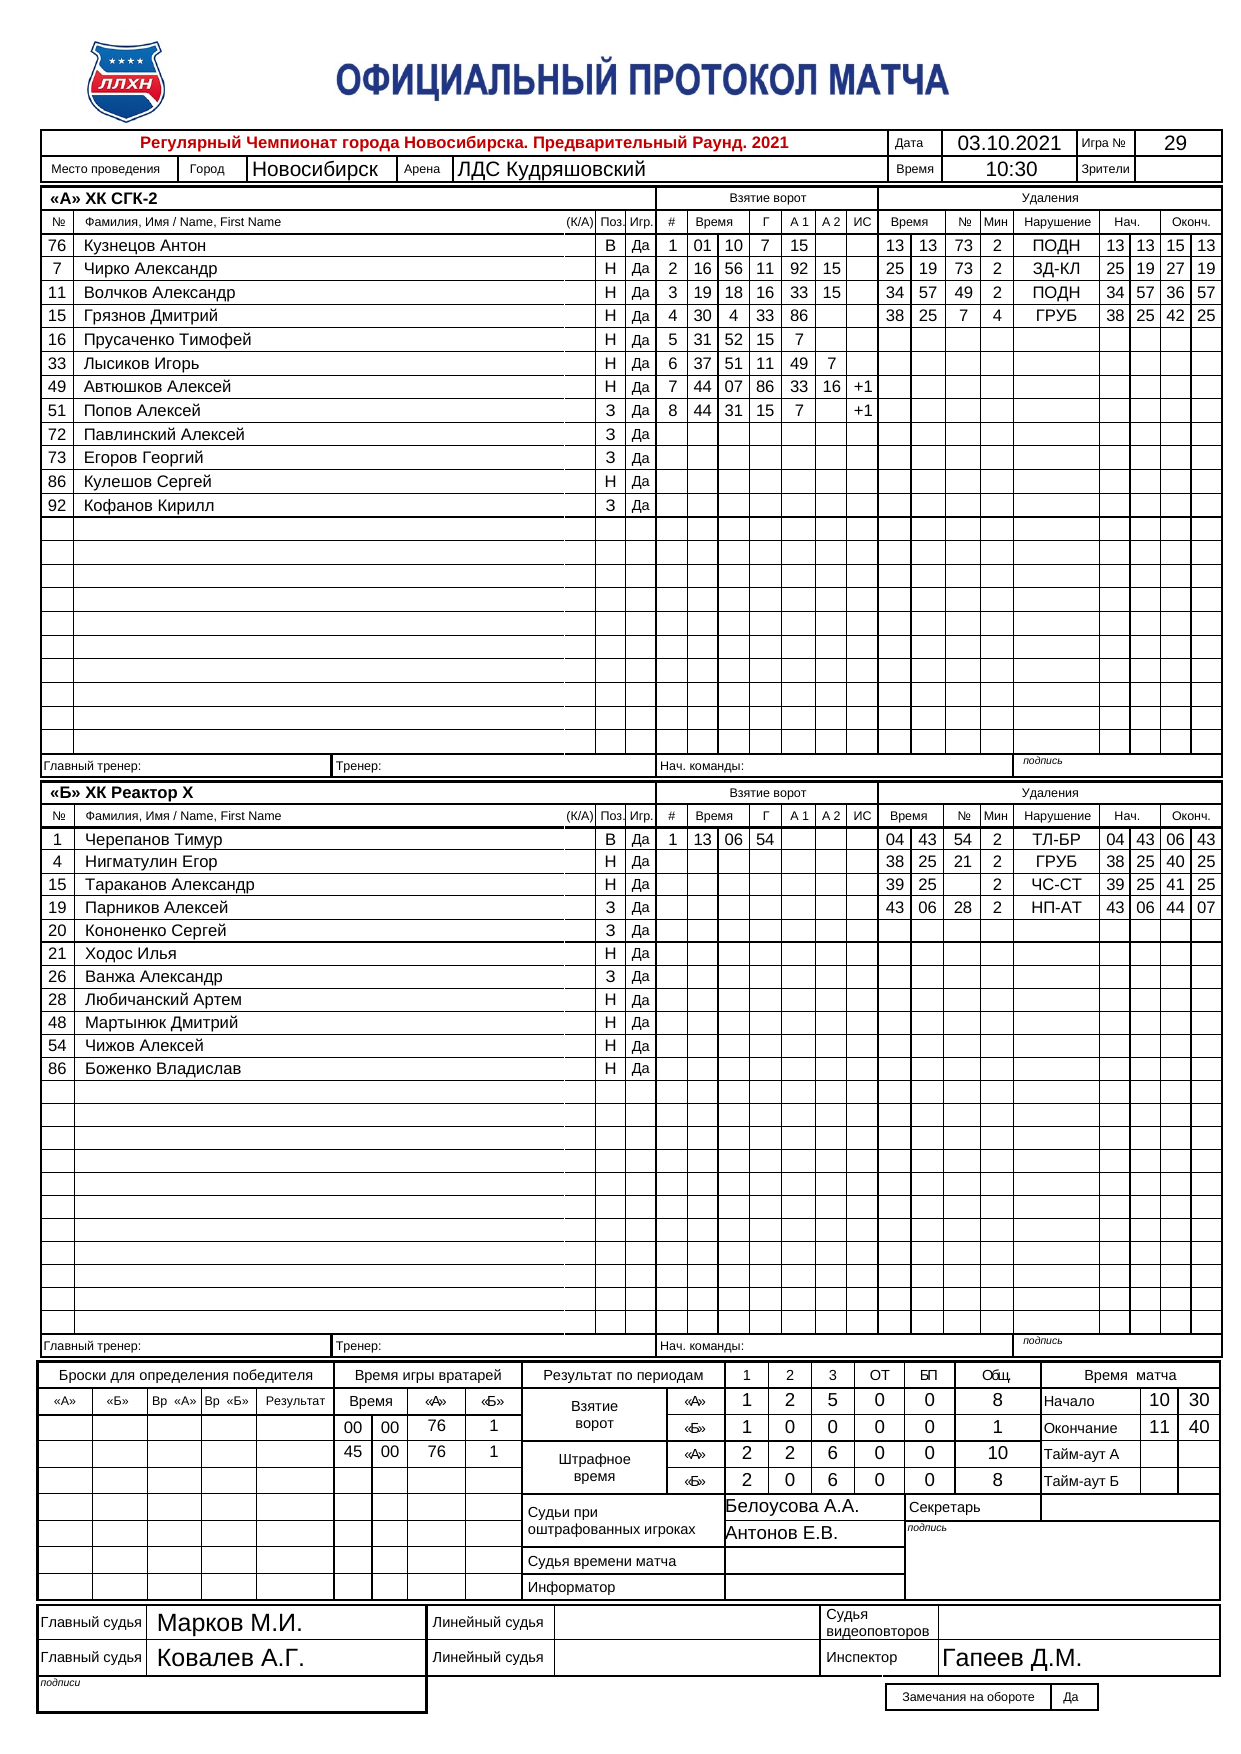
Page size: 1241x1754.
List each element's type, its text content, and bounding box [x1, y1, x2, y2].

table_cell [688, 1035, 717, 1057]
table_cell Игр. [626, 211, 655, 233]
table_cell 26 [42, 966, 74, 987]
table_cell [657, 636, 687, 658]
table_cell [1161, 1311, 1190, 1333]
table_cell [847, 707, 877, 729]
table_cell [719, 1150, 749, 1172]
table_cell [1131, 1288, 1160, 1310]
table_cell 16 [750, 281, 781, 303]
table_cell [688, 636, 717, 658]
table_cell [42, 1150, 74, 1172]
table_cell [1100, 423, 1129, 445]
table_cell Черепанов Тимур [75, 829, 564, 849]
table_cell [75, 1311, 564, 1333]
table_cell 86 [782, 305, 815, 327]
table_cell [912, 1081, 943, 1103]
table_cell [981, 376, 1013, 398]
table_cell [555, 1640, 819, 1675]
table_cell [93, 1574, 147, 1599]
table_cell [782, 850, 815, 872]
table_cell [1100, 376, 1129, 398]
table_cell [42, 588, 73, 611]
table_cell [750, 730, 781, 753]
table_cell Тайм-аут Б [1042, 1468, 1140, 1493]
table_cell «А» [668, 1389, 724, 1413]
table_cell [657, 1012, 687, 1033]
table_cell [565, 683, 595, 706]
table_cell 0 [855, 1389, 904, 1413]
table_cell [1161, 683, 1190, 706]
table_cell [565, 305, 595, 327]
table_cell Секретарь [906, 1495, 1040, 1520]
table_cell [981, 1035, 1013, 1057]
table_cell 8 [956, 1389, 1040, 1413]
table_cell [596, 1265, 625, 1287]
table_cell [816, 943, 846, 964]
table_cell [1014, 1104, 1099, 1126]
table_cell [1100, 707, 1129, 729]
table_cell [750, 636, 781, 658]
table_cell 37 [688, 352, 717, 374]
table_cell Павлинский Алексей [74, 423, 564, 445]
table_cell [596, 541, 625, 564]
table_cell [257, 1521, 333, 1546]
table_cell 2 [981, 257, 1013, 280]
table_cell [750, 659, 781, 682]
table_cell [782, 989, 815, 1011]
table_cell 01 [688, 235, 717, 256]
table_cell [1161, 1265, 1190, 1287]
table_cell [74, 612, 564, 634]
table_cell [981, 1058, 1013, 1079]
table_cell [719, 874, 749, 895]
table_cell [75, 1173, 564, 1195]
table_cell [1014, 423, 1099, 445]
table_cell Н [596, 328, 625, 351]
table_cell А 2 [816, 805, 846, 826]
table_cell [750, 850, 781, 872]
table_cell 16 [688, 257, 717, 280]
table_cell [847, 541, 877, 564]
table_cell [912, 470, 945, 493]
table_cell [912, 328, 945, 351]
table_cell [816, 612, 846, 634]
table_cell [719, 1265, 749, 1287]
table_cell [719, 1104, 749, 1126]
table_cell [565, 920, 595, 941]
table_cell [408, 1494, 465, 1520]
table_cell Гапеев Д.М. [939, 1640, 1219, 1675]
table_cell 38 [879, 305, 910, 327]
table_cell [565, 1311, 595, 1333]
table_cell [981, 446, 1013, 469]
table_cell [782, 1081, 815, 1103]
table_cell Мин [981, 211, 1013, 233]
table_cell 0 [905, 1442, 954, 1467]
table_cell [816, 730, 846, 753]
table_cell [912, 1196, 943, 1218]
table_cell [657, 612, 687, 634]
table_cell [981, 1196, 1013, 1218]
table_cell [1192, 565, 1221, 587]
table_cell [1192, 966, 1221, 987]
table_cell [719, 636, 749, 658]
table_cell [1161, 1081, 1190, 1103]
table_cell [944, 920, 980, 941]
table_cell [782, 636, 815, 658]
table_cell Да [626, 470, 655, 493]
table_cell Да [626, 850, 655, 872]
table_cell Чирко Александр [74, 257, 564, 280]
table_cell [39, 1547, 92, 1573]
table_cell (К/А) [565, 805, 595, 826]
table_cell [782, 1196, 815, 1218]
table_cell [944, 1265, 980, 1287]
table_cell [1100, 1104, 1129, 1126]
table_cell Да [626, 328, 655, 351]
table_cell [782, 1288, 815, 1310]
table_cell Информатор [523, 1575, 724, 1599]
table_cell [1100, 1196, 1129, 1218]
table_cell Чижов Алексей [75, 1035, 564, 1057]
table_cell [782, 518, 815, 540]
table_cell [944, 943, 980, 964]
table_cell № [42, 805, 74, 826]
table_cell [1131, 1150, 1160, 1172]
table_cell [719, 470, 749, 493]
table_cell Зрители [1078, 157, 1134, 181]
table_cell [750, 896, 781, 918]
table_cell [657, 1035, 687, 1057]
table_cell 13 [879, 235, 910, 256]
table_cell # [657, 211, 687, 233]
table_cell Г [750, 805, 781, 826]
table_cell [1100, 1173, 1129, 1195]
table_cell [782, 446, 815, 469]
table_cell «А» [668, 1442, 724, 1467]
table_cell 7 [816, 352, 846, 374]
table_cell Н [596, 943, 625, 964]
table_cell [1100, 1288, 1129, 1310]
table_cell (К/А) [565, 211, 595, 233]
table_cell Судьи при оштрафованных игроках [523, 1495, 724, 1546]
table_cell З [596, 423, 625, 445]
table_cell [373, 1494, 407, 1520]
table_cell 13 [1131, 235, 1160, 256]
table_cell [1100, 1035, 1129, 1057]
table_cell Да [626, 423, 655, 445]
table_cell 00 [373, 1441, 407, 1467]
table_cell [816, 1173, 846, 1195]
table_cell [879, 446, 910, 469]
table_cell 86 [750, 376, 781, 398]
table_cell 43 [1131, 829, 1160, 849]
table_cell [879, 920, 910, 941]
table_cell 7 [946, 305, 980, 327]
table_cell [912, 1242, 943, 1264]
table_cell [719, 966, 749, 987]
table_cell [1014, 989, 1099, 1011]
table_cell [257, 1547, 333, 1573]
table_cell Да [626, 874, 655, 895]
table_cell [1161, 399, 1190, 422]
table_cell [1100, 1242, 1129, 1264]
table_cell [408, 1521, 465, 1546]
table_cell 33 [782, 281, 815, 303]
table_cell З [596, 920, 625, 941]
table_cell Окончание [1042, 1415, 1140, 1440]
table_cell [74, 707, 564, 729]
table_cell [981, 1081, 1013, 1103]
table_cell 44 [1161, 896, 1190, 918]
table_cell [202, 1521, 256, 1546]
table_cell 25 [1131, 874, 1160, 895]
table_cell [946, 636, 980, 658]
table_cell [912, 1219, 943, 1241]
table_cell [981, 588, 1013, 611]
table_cell [782, 683, 815, 706]
table_cell [879, 1127, 910, 1149]
table_cell В [596, 829, 625, 849]
table_cell Да [626, 281, 655, 303]
table_cell 1 [956, 1415, 1040, 1440]
table_cell 34 [879, 281, 910, 303]
table_cell [1192, 1035, 1221, 1057]
table_cell 33 [750, 305, 781, 327]
table_cell 7 [782, 328, 815, 351]
table_cell [1014, 659, 1099, 682]
table_cell 0 [855, 1442, 904, 1467]
table_cell [1014, 1242, 1099, 1264]
table_cell [626, 588, 655, 611]
table_cell [847, 446, 877, 469]
table_cell [1192, 730, 1221, 753]
table_cell [565, 874, 595, 895]
table_cell [1100, 730, 1129, 753]
table_cell Инспектор [821, 1640, 938, 1675]
table_cell [657, 707, 687, 729]
table_cell [373, 1547, 407, 1573]
table_cell [719, 707, 749, 729]
table_cell [981, 636, 1013, 658]
table_cell [596, 1127, 625, 1149]
table_cell [912, 565, 945, 587]
table_cell [1161, 376, 1190, 398]
table_cell 7 [42, 257, 73, 280]
table_cell [750, 1035, 781, 1057]
table_cell [750, 1265, 781, 1287]
table_cell [879, 518, 910, 540]
table_cell [912, 541, 945, 564]
table_cell [847, 730, 877, 753]
table_cell 8 [657, 399, 687, 422]
table_cell [1014, 1173, 1099, 1195]
table_cell Да [626, 966, 655, 987]
table_cell [750, 1012, 781, 1033]
table_cell [944, 1242, 980, 1264]
table_cell [93, 1468, 147, 1493]
table_cell +1 [847, 399, 877, 422]
table_cell [944, 1150, 980, 1172]
table_cell [1161, 1012, 1190, 1033]
table_cell [912, 1058, 943, 1079]
table_cell 15 [816, 281, 846, 303]
table_cell [1192, 399, 1221, 422]
table_cell [816, 328, 846, 351]
table_cell [1161, 989, 1190, 1011]
table_cell [688, 874, 717, 895]
table_cell ЛДС Кудряшовский [454, 157, 887, 181]
table_header 03.10.2021 [943, 131, 1076, 155]
table_cell [981, 1265, 1013, 1287]
table_cell [1131, 707, 1160, 729]
table_cell [1100, 328, 1129, 351]
table_cell [1192, 1173, 1221, 1195]
table_cell 5 [657, 328, 687, 351]
table_cell [782, 612, 815, 634]
table_cell [912, 1265, 943, 1287]
table_cell [626, 707, 655, 729]
table_cell Н [596, 352, 625, 374]
table_cell [879, 1173, 910, 1195]
table_cell 16 [816, 376, 846, 398]
table_cell [596, 659, 625, 682]
table_cell [847, 829, 877, 849]
table_cell З [596, 494, 625, 516]
table_cell № [946, 211, 980, 233]
table_cell [912, 352, 945, 374]
table_cell 86 [42, 1058, 74, 1079]
table_cell [816, 636, 846, 658]
table_cell [148, 1468, 201, 1493]
table_cell [782, 1104, 815, 1126]
table_cell [148, 1416, 201, 1440]
table_cell [939, 1606, 1219, 1639]
table_cell 49 [42, 376, 73, 398]
table_cell [912, 1104, 943, 1126]
table_cell [847, 352, 877, 374]
table_cell [1192, 683, 1221, 706]
table_cell [626, 1150, 655, 1172]
table_cell 4 [981, 305, 1013, 327]
table_cell 1 [466, 1441, 521, 1467]
table_cell [75, 1081, 564, 1103]
table_cell [565, 376, 595, 398]
table_cell 13 [1100, 235, 1129, 256]
table_cell Н [596, 470, 625, 493]
table_cell [1192, 612, 1221, 634]
table_cell Поз. [596, 211, 625, 233]
table_cell [1100, 659, 1129, 682]
table_cell [657, 518, 687, 540]
table_cell [719, 896, 749, 918]
table_cell 48 [42, 1012, 74, 1033]
table_cell [657, 989, 687, 1011]
table_cell 0 [855, 1415, 904, 1440]
table_cell [93, 1441, 147, 1467]
table_cell [1014, 920, 1099, 941]
table_cell [688, 1104, 717, 1126]
table_cell [750, 470, 781, 493]
table_cell А 1 [782, 211, 815, 233]
table_cell [1014, 565, 1099, 587]
table_cell [879, 1242, 910, 1264]
table_cell [42, 1219, 74, 1241]
table_cell [565, 1104, 595, 1126]
table_cell [1131, 730, 1160, 753]
table_cell [1014, 966, 1099, 987]
table_cell [981, 518, 1013, 540]
table_cell [816, 1265, 846, 1287]
table_cell [42, 1196, 74, 1218]
table_cell [1192, 707, 1221, 729]
table_cell [847, 943, 877, 964]
table_cell [1192, 989, 1221, 1011]
table_cell [565, 518, 595, 540]
table_cell [879, 1288, 910, 1310]
table_cell [565, 1288, 595, 1310]
table_cell 57 [1131, 281, 1160, 303]
table_cell [1161, 1173, 1190, 1195]
table_cell [42, 1311, 74, 1333]
table_cell [1192, 943, 1221, 964]
table_cell [944, 1104, 980, 1126]
table_cell [750, 683, 781, 706]
table_cell [1141, 1468, 1177, 1493]
table_cell ТЛ-БР [1014, 829, 1099, 849]
table_cell Нач. [1100, 805, 1160, 826]
table_cell [912, 1311, 943, 1333]
table_cell 76 [42, 235, 73, 256]
table_cell [74, 636, 564, 658]
table_cell подписи [39, 1677, 425, 1711]
table_cell [782, 1219, 815, 1241]
table_cell [657, 1081, 687, 1103]
table_cell [657, 494, 687, 516]
table_cell Н [596, 376, 625, 398]
table_cell 43 [1192, 829, 1221, 849]
table_cell Игр. [626, 805, 655, 826]
table_cell Начало [1042, 1389, 1140, 1413]
table_cell [1161, 707, 1190, 729]
table_cell 76 [408, 1416, 465, 1440]
table_cell [816, 874, 846, 895]
table_cell [1014, 518, 1099, 540]
table_cell «А» [408, 1389, 465, 1413]
table_cell [74, 518, 564, 540]
table_cell Да [626, 1012, 655, 1033]
table_header Регулярный Чемпионат города Новосибирска. Предварительный Раунд. 2021 [42, 131, 887, 155]
table_cell [1100, 1081, 1129, 1103]
table_cell [912, 989, 943, 1011]
table_cell [782, 1058, 815, 1079]
table_cell [565, 1150, 595, 1172]
table_cell [1014, 399, 1099, 422]
table_cell 19 [1192, 257, 1221, 280]
table_cell 25 [1192, 850, 1221, 872]
table_cell [782, 1265, 815, 1287]
table_cell [879, 707, 910, 729]
table_cell 39 [1100, 874, 1129, 895]
table_cell [408, 1468, 465, 1493]
table_header Да [1052, 1685, 1097, 1709]
table_cell [879, 352, 910, 374]
table_cell [626, 612, 655, 634]
table_cell [719, 423, 749, 445]
table_cell [1014, 1311, 1099, 1333]
table_cell [816, 1219, 846, 1241]
table_cell ГРУБ [1014, 305, 1099, 327]
table_cell [879, 1219, 910, 1241]
table_cell [879, 730, 910, 753]
table_cell Новосибирск [248, 157, 396, 181]
table_cell [335, 1494, 371, 1520]
table_cell 04 [879, 829, 910, 849]
table_cell [1161, 494, 1190, 516]
table_cell Да [626, 235, 655, 256]
table_cell [719, 1242, 749, 1264]
table_cell 4 [657, 305, 687, 327]
table_cell [912, 1012, 943, 1033]
table_cell 31 [719, 399, 749, 422]
table_cell [1014, 1012, 1099, 1033]
table_cell [847, 328, 877, 351]
table_cell [879, 683, 910, 706]
table_cell [42, 541, 73, 564]
table_cell 10 [956, 1442, 1040, 1467]
table_cell [688, 588, 717, 611]
table_cell [816, 1196, 846, 1218]
table_cell [944, 1311, 980, 1333]
table_cell [1014, 328, 1099, 351]
table_cell [1131, 518, 1160, 540]
table_cell 72 [42, 423, 73, 445]
table_cell Фамилия, Имя / Name, First Name [75, 805, 565, 826]
table_cell 11 [750, 352, 781, 374]
table_cell [202, 1574, 256, 1599]
table_header Удаления [879, 188, 1221, 209]
table_cell [1014, 683, 1099, 706]
table_cell [42, 1173, 74, 1195]
table_cell 07 [719, 376, 749, 398]
table_cell [946, 541, 980, 564]
table_cell 49 [782, 352, 815, 374]
table_cell [596, 1081, 625, 1103]
table_cell [1131, 943, 1160, 964]
table_cell [1014, 470, 1099, 493]
table_cell [750, 874, 781, 895]
table_cell [816, 1081, 846, 1103]
table_cell [688, 850, 717, 872]
table_cell [1014, 494, 1099, 516]
table_cell [688, 494, 717, 516]
table_cell [847, 920, 877, 941]
table_cell [688, 565, 717, 587]
table_cell [847, 1173, 877, 1195]
table_cell [688, 707, 717, 729]
table_cell [782, 1150, 815, 1172]
table_cell [719, 1219, 749, 1241]
table_cell [879, 541, 910, 564]
table_cell Антонов Е.В. [726, 1521, 904, 1546]
table_cell [39, 1441, 92, 1467]
table_cell 25 [1131, 305, 1160, 327]
table_cell [816, 1150, 846, 1172]
table_cell [750, 1058, 781, 1079]
table_cell [42, 636, 73, 658]
table_cell [944, 1288, 980, 1310]
table_cell [1161, 1035, 1190, 1057]
table_cell 30 [688, 305, 717, 327]
table_cell [719, 1081, 749, 1103]
table_cell [750, 1081, 781, 1103]
table_cell [879, 1265, 910, 1287]
table_cell [657, 1104, 687, 1126]
table_cell [750, 446, 781, 469]
table_cell 20 [42, 920, 74, 941]
table_cell Да [626, 1035, 655, 1057]
table_cell Главный тренер: [42, 755, 330, 776]
table_cell [816, 1242, 846, 1264]
table_cell [39, 1574, 92, 1599]
table_cell [981, 612, 1013, 634]
table_cell Н [596, 305, 625, 327]
table_cell [816, 1012, 846, 1033]
table_header Время матча [1042, 1363, 1219, 1387]
table_cell [750, 565, 781, 587]
table_cell [42, 612, 73, 634]
table_cell [1100, 470, 1129, 493]
table_cell [1100, 588, 1129, 611]
table_cell Мартынюк Дмитрий [75, 1012, 564, 1033]
table_cell [1100, 1012, 1129, 1033]
table_cell [75, 1219, 564, 1241]
table_cell [657, 659, 687, 682]
table_cell Нарушение [1014, 805, 1099, 826]
table_cell [750, 1196, 781, 1218]
table_cell Прусаченко Тимофей [74, 328, 564, 351]
table_cell ПОДН [1014, 235, 1099, 256]
table_cell [1161, 943, 1190, 964]
table_cell [1192, 1058, 1221, 1079]
table_cell [981, 920, 1013, 941]
table_cell [879, 636, 910, 658]
table_cell [981, 966, 1013, 987]
table_cell [946, 470, 980, 493]
table_cell [42, 730, 73, 753]
table_cell 2 [657, 257, 687, 280]
table_cell [879, 1012, 910, 1033]
table_cell [565, 1035, 595, 1057]
table_cell 1 [42, 829, 74, 849]
table_cell [657, 683, 687, 706]
table_cell [596, 707, 625, 729]
table_cell [688, 423, 717, 445]
table_cell [816, 1311, 846, 1333]
table_cell Ковалев А.Г. [147, 1640, 425, 1675]
table_cell [1100, 1150, 1129, 1172]
table_cell [981, 423, 1013, 445]
table_cell [1192, 328, 1221, 351]
table_cell 6 [657, 352, 687, 374]
table_cell 54 [750, 829, 781, 849]
table_cell [750, 612, 781, 634]
table_cell [688, 518, 717, 540]
table_cell [1192, 1196, 1221, 1218]
table_cell [688, 612, 717, 634]
table_cell 15 [42, 874, 74, 895]
table_cell [1161, 518, 1190, 540]
table_cell [1161, 423, 1190, 445]
table_cell [565, 1173, 595, 1195]
table_cell [42, 683, 73, 706]
table_cell [257, 1468, 333, 1493]
table_cell [883, 1677, 1220, 1681]
table_cell [719, 446, 749, 469]
table_cell 15 [750, 399, 781, 422]
table_cell [657, 1173, 687, 1195]
table_cell [847, 518, 877, 540]
table_cell [565, 896, 595, 918]
table_cell [750, 707, 781, 729]
table_cell Да [626, 257, 655, 280]
table_cell [1100, 1219, 1129, 1241]
table_cell [565, 1242, 595, 1264]
table_cell 4 [719, 305, 749, 327]
table_cell [1100, 989, 1129, 1011]
table_cell 18 [719, 281, 749, 303]
table_cell [847, 659, 877, 682]
table_cell 07 [1192, 896, 1221, 918]
table_cell [1014, 446, 1099, 469]
table_cell Линейный судья [428, 1640, 554, 1675]
table_cell [39, 1416, 92, 1440]
table_cell [816, 423, 846, 445]
table_cell [1192, 1012, 1221, 1033]
table_cell [1161, 1219, 1190, 1241]
table_cell [42, 659, 73, 682]
table_cell 06 [1131, 896, 1160, 918]
table_cell [816, 235, 846, 256]
table_cell [408, 1547, 465, 1573]
table_cell [565, 707, 595, 729]
table_cell 52 [719, 328, 749, 351]
table_cell [719, 494, 749, 516]
table_cell Белоусова А.А. [726, 1495, 904, 1520]
table_cell [946, 328, 980, 351]
table_cell [719, 989, 749, 1011]
table_cell [148, 1521, 201, 1546]
table_cell [879, 494, 910, 516]
table_cell Линейный судья [428, 1606, 554, 1639]
table_cell [1161, 541, 1190, 564]
table_cell [719, 565, 749, 587]
table_cell Главный судья [39, 1606, 146, 1639]
table_cell 06 [1161, 829, 1190, 849]
table_cell [657, 920, 687, 941]
table_cell [1100, 612, 1129, 634]
table_cell [565, 494, 595, 516]
table_cell [1192, 588, 1221, 611]
table_cell [782, 565, 815, 587]
table_cell [782, 659, 815, 682]
table_cell [1179, 1468, 1219, 1493]
table_cell [74, 683, 564, 706]
table_cell [981, 1311, 1013, 1333]
table_cell Да [626, 896, 655, 918]
table_cell [565, 470, 595, 493]
table_cell [565, 989, 595, 1011]
table_cell [782, 423, 815, 445]
table_cell [565, 235, 595, 256]
table_cell [1161, 730, 1190, 753]
table_cell «А» [39, 1389, 92, 1413]
table_cell [912, 920, 943, 941]
table_cell 25 [912, 305, 945, 327]
table_cell [719, 541, 749, 564]
table_cell [782, 1173, 815, 1195]
table_cell «Б» [668, 1415, 724, 1440]
table_cell [782, 1311, 815, 1333]
table_cell [565, 565, 595, 587]
table_cell Время [688, 805, 749, 826]
table_cell [782, 874, 815, 895]
table_cell [1014, 730, 1099, 753]
table_cell [726, 1575, 904, 1599]
table_cell Поз. [596, 805, 625, 826]
table_cell 38 [1100, 850, 1129, 872]
table_cell Результат [257, 1389, 333, 1413]
table_cell [816, 1127, 846, 1149]
table_cell Место проведения [42, 157, 177, 181]
table_cell [944, 1219, 980, 1241]
table_cell [782, 920, 815, 941]
table_cell [565, 612, 595, 634]
table_cell [719, 730, 749, 753]
table_cell [657, 588, 687, 611]
table_cell [816, 966, 846, 987]
table_cell [657, 966, 687, 987]
table_cell [148, 1574, 201, 1599]
table_cell [657, 874, 687, 895]
table_cell [944, 1196, 980, 1218]
table_cell [782, 943, 815, 964]
table_cell Н [596, 874, 625, 895]
table_cell [750, 1127, 781, 1149]
table_cell 54 [42, 1035, 74, 1057]
table_cell [657, 1242, 687, 1264]
table_cell [1014, 1081, 1099, 1103]
table_cell [1100, 943, 1129, 964]
table_cell подпись [1014, 755, 1221, 776]
table_cell [946, 612, 980, 634]
table_cell [335, 1468, 371, 1493]
table_cell [1131, 352, 1160, 374]
table_cell [719, 920, 749, 941]
table_cell Оконч. [1161, 805, 1221, 826]
table_cell Оконч. [1161, 211, 1221, 233]
table_cell [879, 966, 910, 987]
table_cell [565, 1058, 595, 1079]
table_cell [944, 989, 980, 1011]
table_cell Да [626, 376, 655, 398]
table_cell [335, 1521, 371, 1546]
table_cell [847, 1219, 877, 1241]
table_cell [1014, 1219, 1099, 1241]
table_cell [981, 1127, 1013, 1149]
table_cell [912, 423, 945, 445]
table_cell 43 [1100, 896, 1129, 918]
table_cell 86 [42, 470, 73, 493]
table_header ОТ [855, 1363, 904, 1387]
table_cell [912, 683, 945, 706]
table_cell [1192, 518, 1221, 540]
table_cell [726, 1548, 904, 1573]
table_cell 43 [879, 896, 910, 918]
table_cell № [944, 805, 980, 826]
table_cell 11 [1141, 1415, 1177, 1440]
table_cell Кузнецов Антон [74, 235, 564, 256]
table_cell [626, 1127, 655, 1149]
table_cell [565, 966, 595, 987]
table_cell [626, 1288, 655, 1310]
table_cell 0 [769, 1468, 811, 1493]
table_cell 5 [812, 1389, 854, 1413]
table_header Общ. [956, 1363, 1040, 1387]
table_cell Время [335, 1389, 407, 1413]
table_cell [981, 1104, 1013, 1126]
table_cell Мин [981, 805, 1013, 826]
table_cell Тайм-аут А [1042, 1441, 1140, 1467]
table_cell 2 [726, 1468, 768, 1493]
table_cell Да [626, 989, 655, 1011]
table_cell [1192, 1150, 1221, 1172]
table_cell 13 [688, 829, 717, 849]
table_cell 25 [912, 850, 943, 872]
table_cell 16 [42, 328, 73, 351]
table_cell 73 [42, 446, 73, 469]
table_cell [596, 1196, 625, 1218]
table_cell [42, 707, 73, 729]
table_cell [626, 1242, 655, 1264]
table_cell [74, 588, 564, 611]
table_cell [981, 470, 1013, 493]
table_cell [816, 541, 846, 564]
table_cell [1131, 1173, 1160, 1195]
table_cell «Б» [668, 1468, 724, 1493]
table_cell 45 [335, 1441, 371, 1467]
table_cell 6 [812, 1468, 854, 1493]
table_cell 27 [1161, 257, 1190, 280]
table_cell [688, 683, 717, 706]
table_cell 15 [816, 257, 846, 280]
table_cell [1161, 636, 1190, 658]
table_cell 36 [1161, 281, 1190, 303]
table_cell Грязнов Дмитрий [74, 305, 564, 327]
table_cell [565, 541, 595, 564]
table_cell [373, 1468, 407, 1493]
table_cell [912, 376, 945, 398]
table_cell [596, 565, 625, 587]
table_cell [782, 1242, 815, 1264]
table_cell [596, 683, 625, 706]
table_cell [750, 494, 781, 516]
table_cell [981, 1242, 1013, 1264]
table_cell [719, 1311, 749, 1333]
table_cell [750, 1288, 781, 1310]
table_cell [719, 612, 749, 634]
table_cell [847, 1012, 877, 1033]
table_cell [816, 989, 846, 1011]
table_cell Главный судья [39, 1640, 146, 1675]
table_cell [565, 636, 595, 658]
table_cell [1192, 494, 1221, 516]
table_cell [847, 1311, 877, 1333]
table_cell [1100, 920, 1129, 941]
table_cell [688, 1127, 717, 1149]
table_cell [596, 1219, 625, 1241]
table_cell [657, 1150, 687, 1172]
table_cell [42, 1242, 74, 1264]
table_cell [847, 281, 877, 303]
table_cell [1131, 376, 1160, 398]
table_cell [782, 494, 815, 516]
table_cell [1192, 1219, 1221, 1241]
table_cell [257, 1441, 333, 1467]
table_cell [657, 1196, 687, 1218]
table_cell [981, 352, 1013, 374]
table_cell Да [626, 829, 655, 849]
table_cell [565, 943, 595, 964]
table_cell [1161, 1127, 1190, 1149]
table_cell [466, 1494, 521, 1520]
table_cell 28 [42, 989, 74, 1011]
table_cell [93, 1416, 147, 1440]
table_cell [879, 943, 910, 964]
table_cell [373, 1521, 407, 1546]
table_cell [74, 659, 564, 682]
table_cell [879, 470, 910, 493]
table_cell [1131, 1035, 1160, 1057]
table_header Удаления [879, 783, 1221, 803]
table_cell [750, 541, 781, 564]
table_cell [257, 1494, 333, 1520]
table_cell [202, 1416, 256, 1440]
table_cell [944, 1035, 980, 1057]
table_cell [626, 730, 655, 753]
table_cell 13 [1192, 235, 1221, 256]
table_cell [1192, 423, 1221, 445]
table_cell [42, 1288, 74, 1310]
table_cell «Б» [93, 1389, 147, 1413]
table_cell [719, 1196, 749, 1218]
table_cell [1131, 612, 1160, 634]
table_cell [1014, 541, 1099, 564]
table_cell [944, 874, 980, 895]
table_cell [657, 850, 687, 872]
table_cell [782, 588, 815, 611]
table_cell [944, 1081, 980, 1103]
table_cell [688, 1081, 717, 1103]
table_cell 15 [750, 328, 781, 351]
table_cell [750, 1173, 781, 1195]
table_cell З [596, 896, 625, 918]
table_cell НП-АТ [1014, 896, 1099, 918]
table_cell [1131, 1127, 1160, 1149]
table_cell [1131, 1311, 1160, 1333]
table_cell [1131, 399, 1160, 422]
table_cell [42, 1104, 74, 1126]
table_cell 41 [1161, 874, 1190, 895]
table_cell Нач. команды: [657, 755, 1012, 776]
table_cell [946, 730, 980, 753]
table_cell [816, 470, 846, 493]
table_cell [946, 683, 980, 706]
table_cell [879, 1081, 910, 1103]
table_cell [1161, 352, 1190, 374]
table_cell [1192, 636, 1221, 658]
table_cell [565, 1196, 595, 1218]
table_cell [847, 1104, 877, 1126]
table_cell [912, 518, 945, 540]
table_cell [912, 966, 943, 987]
table_cell 10 [719, 235, 749, 256]
table_cell 19 [1131, 257, 1160, 280]
table_cell [688, 920, 717, 941]
table_cell 44 [688, 376, 717, 398]
table_cell [1100, 1265, 1129, 1287]
table_cell [981, 730, 1013, 753]
table_cell [879, 565, 910, 587]
table_cell Главный тренер: [42, 1335, 330, 1356]
table_cell [148, 1441, 201, 1467]
table_cell [1192, 1265, 1221, 1287]
table_cell [944, 966, 980, 987]
table_cell Нарушение [1014, 211, 1099, 233]
table_cell [657, 896, 687, 918]
table_cell [847, 850, 877, 872]
table_cell [688, 1173, 717, 1195]
table_cell [1100, 446, 1129, 469]
table_cell [93, 1521, 147, 1546]
table_cell 13 [912, 235, 945, 256]
table_cell [981, 565, 1013, 587]
table_cell 15 [42, 305, 73, 327]
table_cell 21 [42, 943, 74, 964]
table_cell [657, 730, 687, 753]
table_cell [719, 1288, 749, 1310]
table_cell Да [626, 446, 655, 469]
table_cell Да [626, 305, 655, 327]
table_cell 8 [956, 1468, 1040, 1493]
table_cell [626, 683, 655, 706]
table_cell [1179, 1441, 1219, 1467]
table_cell [782, 730, 815, 753]
table_cell [847, 235, 877, 256]
table_cell [1100, 565, 1129, 587]
table_cell [596, 612, 625, 634]
table_cell 0 [905, 1415, 954, 1440]
table_cell 11 [42, 281, 73, 303]
table_cell 25 [1131, 850, 1160, 872]
table_cell [847, 966, 877, 987]
table_cell [879, 1035, 910, 1057]
table_cell А 2 [816, 211, 846, 233]
table_cell [657, 541, 687, 564]
table_cell 2 [981, 850, 1013, 872]
table_cell 0 [769, 1415, 811, 1440]
table_cell [1131, 1104, 1160, 1126]
table_cell 0 [812, 1415, 854, 1440]
table_cell Нач. команды: [657, 1335, 1012, 1356]
table_cell [944, 1127, 980, 1149]
table_cell [565, 257, 595, 280]
table_cell [912, 659, 945, 682]
table_cell [565, 399, 595, 422]
table_cell Да [626, 943, 655, 964]
table_cell [816, 588, 846, 611]
table_cell [257, 1416, 333, 1440]
table_cell # [657, 805, 687, 826]
table_cell 92 [42, 494, 73, 516]
table_cell Ходос Илья [75, 943, 564, 964]
table_cell [1100, 399, 1129, 422]
table_cell [847, 1058, 877, 1079]
table_cell [879, 588, 910, 611]
table_cell [148, 1494, 201, 1520]
table_cell [981, 328, 1013, 351]
table_cell [555, 1606, 819, 1639]
table_cell [719, 659, 749, 682]
table_cell 10 [1141, 1389, 1177, 1413]
table_cell [1131, 446, 1160, 469]
table_cell [847, 683, 877, 706]
table_cell [1014, 1035, 1099, 1057]
table_cell [565, 281, 595, 303]
table_cell [847, 1081, 877, 1103]
table_cell 49 [946, 281, 980, 303]
table_cell Да [626, 399, 655, 422]
table_cell 0 [905, 1468, 954, 1493]
table_cell В [596, 235, 625, 256]
table_cell [657, 943, 687, 964]
table_cell [944, 1012, 980, 1033]
table_cell 73 [946, 235, 980, 256]
table_cell 7 [782, 399, 815, 422]
table_cell [879, 376, 910, 398]
table_cell 54 [944, 829, 980, 849]
table_cell [39, 1468, 92, 1493]
table_cell [816, 896, 846, 918]
table_cell [981, 1219, 1013, 1241]
table_cell Да [626, 352, 655, 374]
table_cell Марков М.И. [147, 1606, 425, 1639]
table_cell [688, 470, 717, 493]
table_cell [719, 1127, 749, 1149]
table_cell [39, 1521, 92, 1546]
table_cell [879, 612, 910, 634]
table_cell [879, 1311, 910, 1333]
table_cell [719, 850, 749, 872]
table_cell [944, 1058, 980, 1079]
table_cell [657, 1265, 687, 1287]
table_cell [912, 707, 945, 729]
table_cell +1 [847, 376, 877, 398]
table_cell 19 [912, 257, 945, 280]
table_cell [879, 1150, 910, 1172]
table_cell [782, 470, 815, 493]
table_cell [946, 659, 980, 682]
table_cell [750, 1104, 781, 1126]
table_cell [1014, 376, 1099, 398]
table_cell 33 [782, 376, 815, 398]
table_cell [596, 1311, 625, 1333]
table_cell 39 [879, 874, 910, 895]
table_cell 25 [1192, 874, 1221, 895]
table_cell [42, 1265, 74, 1287]
picture [5, 28, 1179, 129]
table_cell [202, 1547, 256, 1573]
table_cell [1131, 1242, 1160, 1264]
table_cell [565, 588, 595, 611]
table_cell [1192, 1311, 1221, 1333]
table_cell [596, 1150, 625, 1172]
table_cell [626, 541, 655, 564]
table_cell 11 [750, 257, 781, 280]
table_cell [1192, 1081, 1221, 1103]
table_cell 10:30 [943, 157, 1076, 181]
table_cell [981, 707, 1013, 729]
table_cell 2 [981, 896, 1013, 918]
table_cell 7 [657, 376, 687, 398]
table_cell [1100, 541, 1129, 564]
table_cell [1161, 446, 1190, 469]
table_cell [1100, 494, 1129, 516]
table_cell [1136, 157, 1221, 181]
table_cell 3 [657, 281, 687, 303]
table_cell [1131, 1058, 1160, 1079]
table_cell 25 [912, 874, 943, 895]
table_cell [750, 989, 781, 1011]
table_cell [1099, 1682, 1220, 1711]
table_header Замечания на обороте [887, 1685, 1050, 1709]
table_cell № [42, 211, 73, 233]
table_cell [946, 352, 980, 374]
table_cell [688, 1150, 717, 1172]
table_cell [879, 1196, 910, 1218]
table_cell 2 [769, 1389, 811, 1413]
table_cell [1100, 683, 1129, 706]
table_cell [1161, 920, 1190, 941]
table_cell [981, 1012, 1013, 1033]
table_cell Боженко Владислав [75, 1058, 564, 1079]
table_cell [946, 376, 980, 398]
table_cell [1131, 989, 1160, 1011]
table_cell [1161, 565, 1190, 587]
table_cell [1131, 423, 1160, 445]
table_header 29 [1136, 131, 1221, 155]
table_cell [1131, 588, 1160, 611]
table_cell Егоров Георгий [74, 446, 564, 469]
table_cell [1131, 470, 1160, 493]
table_cell [750, 588, 781, 611]
table_cell [657, 1288, 687, 1310]
table_cell [944, 1173, 980, 1195]
table_cell [816, 518, 846, 540]
table_cell [202, 1468, 256, 1493]
table_header 3 [812, 1363, 854, 1387]
table_cell [1100, 518, 1129, 540]
table_cell [1131, 1265, 1160, 1287]
table_cell [816, 305, 846, 327]
table_cell ГРУБ [1014, 850, 1099, 872]
table_cell 06 [719, 829, 749, 849]
table_cell [657, 1058, 687, 1079]
table_cell 28 [944, 896, 980, 918]
table_cell [565, 850, 595, 872]
table_header Результат по периодам [523, 1363, 724, 1387]
table_cell [1192, 1288, 1221, 1310]
table_cell [466, 1468, 521, 1493]
table_cell [565, 446, 595, 469]
table_cell [1014, 352, 1099, 374]
table_cell [596, 1173, 625, 1195]
table_cell [981, 399, 1013, 422]
table_cell [565, 423, 595, 445]
table_cell [1131, 565, 1160, 587]
table_cell [1100, 966, 1129, 987]
table_cell [879, 399, 910, 422]
table_cell [782, 707, 815, 729]
table_header 2 [769, 1363, 811, 1387]
table_cell Ванжа Александр [75, 966, 564, 987]
table_cell [1131, 966, 1160, 987]
table_cell [565, 1012, 595, 1033]
table_cell [1131, 659, 1160, 682]
table_cell [1014, 1150, 1099, 1172]
table_cell [93, 1494, 147, 1520]
table_cell [879, 423, 910, 445]
table_cell 15 [1161, 235, 1190, 256]
table_cell Да [626, 1058, 655, 1079]
table_cell 57 [1192, 281, 1221, 303]
table_cell [816, 659, 846, 682]
table_cell [847, 1288, 877, 1310]
table_cell [1141, 1441, 1177, 1467]
table_cell [847, 1150, 877, 1172]
table_cell [912, 612, 945, 634]
table_cell 51 [719, 352, 749, 374]
table_cell 25 [879, 257, 910, 280]
table_cell 92 [782, 257, 815, 280]
table_cell [847, 588, 877, 611]
table_cell [74, 541, 564, 564]
table_cell [428, 1677, 882, 1711]
table_cell Н [596, 1058, 625, 1079]
table_cell Н [596, 257, 625, 280]
table_cell [1161, 1150, 1190, 1172]
table_cell 21 [944, 850, 980, 872]
table_cell 00 [373, 1416, 407, 1440]
table_header «А» ХК СГК-2 [42, 188, 655, 209]
table_cell ЧС-СТ [1014, 874, 1099, 895]
table_cell Г [750, 211, 781, 233]
table_cell [688, 1219, 717, 1241]
table_cell 73 [946, 257, 980, 280]
table_cell [750, 920, 781, 941]
table_cell [466, 1521, 521, 1546]
table_cell [596, 1104, 625, 1126]
table_cell 00 [335, 1416, 371, 1440]
table_cell [1161, 1288, 1190, 1310]
table_cell [946, 494, 980, 516]
table_cell 1 [466, 1416, 521, 1440]
table_cell [75, 1104, 564, 1126]
table_cell [1192, 1127, 1221, 1149]
table_cell [1192, 352, 1221, 374]
table_cell [74, 730, 564, 753]
table_header «Б» ХК Реактор Х [42, 783, 655, 803]
table_cell [912, 446, 945, 469]
table_cell 34 [1100, 281, 1129, 303]
table_cell [912, 1288, 943, 1310]
table_cell [626, 1311, 655, 1333]
table_cell [626, 1173, 655, 1195]
table_header Дата [889, 131, 941, 155]
table_cell [750, 943, 781, 964]
table_cell 38 [1100, 305, 1129, 327]
table_cell Взятие ворот [523, 1389, 666, 1440]
table_cell [1131, 683, 1160, 706]
table_cell [946, 423, 980, 445]
table_cell [847, 1035, 877, 1057]
table_cell 2 [769, 1442, 811, 1467]
table_cell [782, 896, 815, 918]
table_cell [626, 1104, 655, 1126]
table_cell Кофанов Кирилл [74, 494, 564, 516]
table_cell [408, 1574, 465, 1599]
table_cell [912, 943, 943, 964]
table_cell Время [879, 211, 945, 233]
table_cell [782, 541, 815, 564]
table_cell Судья времени матча [523, 1548, 724, 1573]
table_cell [1100, 1127, 1129, 1149]
table_cell Время [879, 805, 943, 826]
table_cell [912, 494, 945, 516]
table_cell Н [596, 281, 625, 303]
table_cell [466, 1547, 521, 1573]
table_cell [39, 1494, 92, 1520]
table_cell [1042, 1495, 1219, 1520]
table_cell [1014, 588, 1099, 611]
table_cell Н [596, 1035, 625, 1057]
table_cell [1131, 1081, 1160, 1103]
table_cell 4 [42, 850, 74, 872]
table_cell Н [596, 850, 625, 872]
table_cell [816, 829, 846, 849]
table_cell [596, 588, 625, 611]
table_cell подпись [1014, 1335, 1221, 1356]
table_cell [1161, 966, 1190, 987]
table_cell [981, 683, 1013, 706]
table_cell [1161, 470, 1190, 493]
table_cell подпись [906, 1522, 1219, 1599]
table_cell [75, 1242, 564, 1264]
table_cell [750, 1150, 781, 1172]
table_cell [148, 1547, 201, 1573]
table_cell [565, 1219, 595, 1241]
table_cell [847, 305, 877, 327]
table_cell [1192, 920, 1221, 941]
table_cell [688, 730, 717, 753]
table_cell [847, 896, 877, 918]
table_cell [1192, 1242, 1221, 1264]
table_cell [719, 1173, 749, 1195]
table_cell [1161, 1104, 1190, 1126]
table_cell [782, 966, 815, 987]
table_cell [816, 1288, 846, 1310]
table_cell [847, 989, 877, 1011]
table_cell [981, 1173, 1013, 1195]
table_cell 19 [688, 281, 717, 303]
table_cell Нигматулин Егор [75, 850, 564, 872]
table_cell Вр «А» [148, 1389, 201, 1413]
table_cell [688, 966, 717, 987]
table_cell [719, 943, 749, 964]
table_cell [75, 1265, 564, 1287]
table_cell [1161, 1196, 1190, 1218]
table_cell [816, 446, 846, 469]
table_cell [74, 565, 564, 587]
table_cell [912, 1035, 943, 1057]
table_cell З [596, 446, 625, 469]
table_cell «Б » [466, 1389, 521, 1413]
table_cell Парников Алексей [75, 896, 564, 918]
table_cell [719, 1012, 749, 1033]
table_cell 51 [42, 399, 73, 422]
table_header Броски для определения победителя [39, 1363, 333, 1387]
table_cell З [596, 399, 625, 422]
table_cell Арена [398, 157, 452, 181]
table_cell 19 [42, 896, 74, 918]
table_cell [565, 659, 595, 682]
table_cell [847, 470, 877, 493]
table_cell [626, 659, 655, 682]
table_cell [1014, 943, 1099, 964]
table_cell 42 [1161, 305, 1190, 327]
table_cell Кулешов Сергей [74, 470, 564, 493]
table_cell Лысиков Игорь [74, 352, 564, 374]
table_cell [373, 1574, 407, 1599]
table_cell Н [596, 989, 625, 1011]
table_cell 43 [912, 829, 943, 849]
table_cell ИС [847, 211, 877, 233]
table_cell [1192, 659, 1221, 682]
table_cell [847, 1196, 877, 1218]
table_cell [912, 1150, 943, 1172]
table_header Время игры вратарей [335, 1363, 521, 1387]
table_cell [688, 1242, 717, 1264]
table_cell 06 [912, 896, 943, 918]
table_cell [75, 1127, 564, 1149]
table_cell [42, 565, 73, 587]
table_cell 40 [1161, 850, 1190, 872]
table_cell 33 [42, 352, 73, 374]
table_cell [688, 446, 717, 469]
table_cell [565, 730, 595, 753]
table_cell [750, 1242, 781, 1264]
table_cell [688, 659, 717, 682]
table_cell [1192, 376, 1221, 398]
table_header 1 [726, 1363, 768, 1387]
table_cell [1192, 446, 1221, 469]
table_cell [626, 636, 655, 658]
table_cell [847, 494, 877, 516]
table_cell 38 [879, 850, 910, 872]
table_cell ЗД-КЛ [1014, 257, 1099, 280]
table_cell [657, 446, 687, 469]
table_cell 1 [726, 1415, 768, 1440]
table_cell [782, 1035, 815, 1057]
table_cell Да [626, 494, 655, 516]
table_cell Штрафное время [523, 1442, 666, 1493]
table_cell [1131, 541, 1160, 564]
table_cell [335, 1574, 371, 1599]
table_cell [688, 541, 717, 564]
table_cell [657, 470, 687, 493]
table_cell 25 [1192, 305, 1221, 327]
table_cell [596, 1242, 625, 1264]
table_cell [847, 565, 877, 587]
table_cell 40 [1179, 1415, 1219, 1440]
table_cell [1161, 1058, 1190, 1079]
table_cell [816, 683, 846, 706]
table_cell [719, 1035, 749, 1057]
table_cell Волчков Александр [74, 281, 564, 303]
table_cell [657, 423, 687, 445]
table_cell [42, 518, 73, 540]
table_cell [1100, 636, 1129, 658]
table_cell 1 [657, 829, 687, 849]
table_cell [1100, 1311, 1129, 1333]
table_cell [750, 966, 781, 987]
table_cell [1131, 1012, 1160, 1033]
table_cell Тренер: [333, 755, 655, 776]
table_cell 0 [855, 1468, 904, 1493]
table_cell [1161, 612, 1190, 634]
table_header Игра № [1078, 131, 1134, 155]
table_cell [816, 1035, 846, 1057]
table_cell 76 [408, 1441, 465, 1467]
table_cell [912, 399, 945, 422]
table_cell [42, 1127, 74, 1149]
table_cell Судья видеоповторов [821, 1606, 938, 1639]
table_cell [816, 1104, 846, 1126]
table_cell [847, 636, 877, 658]
table_cell [1014, 1288, 1099, 1310]
table_cell [946, 588, 980, 611]
table_cell [1161, 588, 1190, 611]
table_header БП [905, 1363, 954, 1387]
table_cell [1161, 1242, 1190, 1264]
table_cell [626, 565, 655, 587]
table_cell [981, 989, 1013, 1011]
table_cell [93, 1547, 147, 1573]
table_cell 1 [657, 235, 687, 256]
table_cell 7 [750, 235, 781, 256]
table_cell Город [179, 157, 246, 181]
table_cell [75, 1150, 564, 1172]
table_cell [596, 518, 625, 540]
table_cell [981, 659, 1013, 682]
table_cell [847, 612, 877, 634]
table_cell [847, 1242, 877, 1264]
table_cell [688, 989, 717, 1011]
table_cell [750, 518, 781, 540]
table_cell [257, 1574, 333, 1599]
table_cell [1014, 1196, 1099, 1218]
table_cell [466, 1574, 521, 1599]
table_cell [75, 1196, 564, 1218]
table_cell [719, 683, 749, 706]
table_cell ИС [847, 805, 877, 826]
table_cell [1161, 328, 1190, 351]
table_cell [946, 565, 980, 587]
table_cell [1100, 1058, 1129, 1079]
table_cell 25 [1100, 257, 1129, 280]
table_cell [750, 1311, 781, 1333]
table_cell [565, 1081, 595, 1103]
table_cell [1014, 707, 1099, 729]
table_cell [816, 565, 846, 587]
table_cell [565, 1265, 595, 1287]
table_cell [816, 1058, 846, 1079]
table_cell [750, 1219, 781, 1241]
table_cell [1014, 1058, 1099, 1079]
table_cell [750, 423, 781, 445]
table_cell [981, 1150, 1013, 1172]
table_cell Время [688, 211, 749, 233]
table_cell [688, 1196, 717, 1218]
table_cell [879, 989, 910, 1011]
table_cell [946, 399, 980, 422]
table_cell [1014, 1265, 1099, 1287]
table_cell 56 [719, 257, 749, 280]
table_cell 15 [782, 235, 815, 256]
table_cell [688, 896, 717, 918]
table_cell 04 [1100, 829, 1129, 849]
table_cell 57 [912, 281, 945, 303]
table_cell [847, 874, 877, 895]
table_cell [1014, 1127, 1099, 1149]
table_cell Тараканов Александр [75, 874, 564, 895]
table_cell [626, 1196, 655, 1218]
table_cell 0 [905, 1389, 954, 1413]
table_cell [596, 1288, 625, 1310]
table_cell 2 [981, 829, 1013, 849]
table_cell 6 [812, 1442, 854, 1467]
table_cell Тренер: [333, 1335, 655, 1356]
table_cell [782, 1012, 815, 1033]
table_cell [782, 829, 815, 849]
table_cell [335, 1547, 371, 1573]
table_cell [596, 730, 625, 753]
table_cell [816, 920, 846, 941]
table_cell [1192, 541, 1221, 564]
table_cell Фамилия, Имя / Name, First Name [74, 211, 565, 233]
table_cell [946, 518, 980, 540]
table_cell [816, 707, 846, 729]
table_cell [879, 328, 910, 351]
table_cell [946, 446, 980, 469]
table_cell [1131, 636, 1160, 658]
table_cell [879, 1058, 910, 1079]
table_cell 30 [1179, 1389, 1219, 1413]
table_cell [1131, 1219, 1160, 1241]
table_cell Н [596, 1012, 625, 1033]
table_cell Автюшков Алексей [74, 376, 564, 398]
table_cell [912, 588, 945, 611]
table_cell [657, 1219, 687, 1241]
table_cell [1131, 1196, 1160, 1218]
table_cell [1161, 659, 1190, 682]
table_cell 31 [688, 328, 717, 351]
table_cell 2 [981, 235, 1013, 256]
table_cell [626, 1219, 655, 1241]
table_cell [981, 541, 1013, 564]
table_cell [1192, 470, 1221, 493]
table_cell [847, 1127, 877, 1149]
table_cell [657, 565, 687, 587]
table_cell [816, 850, 846, 872]
table_cell [981, 943, 1013, 964]
table_cell [782, 1127, 815, 1149]
table_cell Любичанский Артем [75, 989, 564, 1011]
table_cell [626, 1081, 655, 1103]
table_cell 1 [726, 1389, 768, 1413]
table_cell [1131, 328, 1160, 351]
table_cell 2 [981, 874, 1013, 895]
table_cell [912, 730, 945, 753]
table_cell [1014, 636, 1099, 658]
table_cell [688, 1311, 717, 1333]
table_cell А 1 [782, 805, 815, 826]
table_cell [981, 494, 1013, 516]
table_cell 44 [688, 399, 717, 422]
table_cell [1192, 1104, 1221, 1126]
table_cell [626, 518, 655, 540]
table_cell [565, 352, 595, 374]
table_cell Попов Алексей [74, 399, 564, 422]
table_cell [688, 1058, 717, 1079]
table_cell Нач. [1100, 211, 1160, 233]
table_cell [626, 1265, 655, 1287]
table_cell [847, 423, 877, 445]
table_cell [657, 1311, 687, 1333]
table_cell [565, 328, 595, 351]
table_cell [565, 829, 595, 849]
table_cell [879, 1104, 910, 1126]
table_cell Время [889, 157, 941, 181]
table_cell [75, 1288, 564, 1310]
table_header Взятие ворот [657, 783, 877, 803]
table_cell [847, 257, 877, 280]
table_cell [657, 1127, 687, 1149]
table_cell [688, 943, 717, 964]
table_cell [719, 518, 749, 540]
table_header Взятие ворот [657, 188, 877, 209]
table_cell [912, 636, 945, 658]
table_cell [565, 1127, 595, 1149]
table_cell [1014, 612, 1099, 634]
table_cell [816, 494, 846, 516]
table_cell [688, 1265, 717, 1287]
table_cell [1100, 352, 1129, 374]
table_cell [688, 1012, 717, 1033]
table_cell Да [626, 920, 655, 941]
table_cell 2 [726, 1442, 768, 1467]
table_cell Вр «Б» [202, 1389, 256, 1413]
table_cell [1131, 494, 1160, 516]
table_cell [912, 1173, 943, 1195]
table_cell ПОДН [1014, 281, 1099, 303]
table_cell 2 [981, 281, 1013, 303]
table_cell [1131, 920, 1160, 941]
table_cell [596, 636, 625, 658]
table_cell [688, 1288, 717, 1310]
table_cell [847, 1265, 877, 1287]
table_cell [719, 588, 749, 611]
table_cell [42, 1081, 74, 1103]
table_cell [981, 1288, 1013, 1310]
table_cell [719, 1058, 749, 1079]
table_cell [202, 1494, 256, 1520]
table_cell Кононенко Сергей [75, 920, 564, 941]
table_cell [879, 659, 910, 682]
table_cell [912, 1127, 943, 1149]
table_cell [946, 707, 980, 729]
table_cell [816, 399, 846, 422]
table_cell З [596, 966, 625, 987]
table_cell [202, 1441, 256, 1467]
